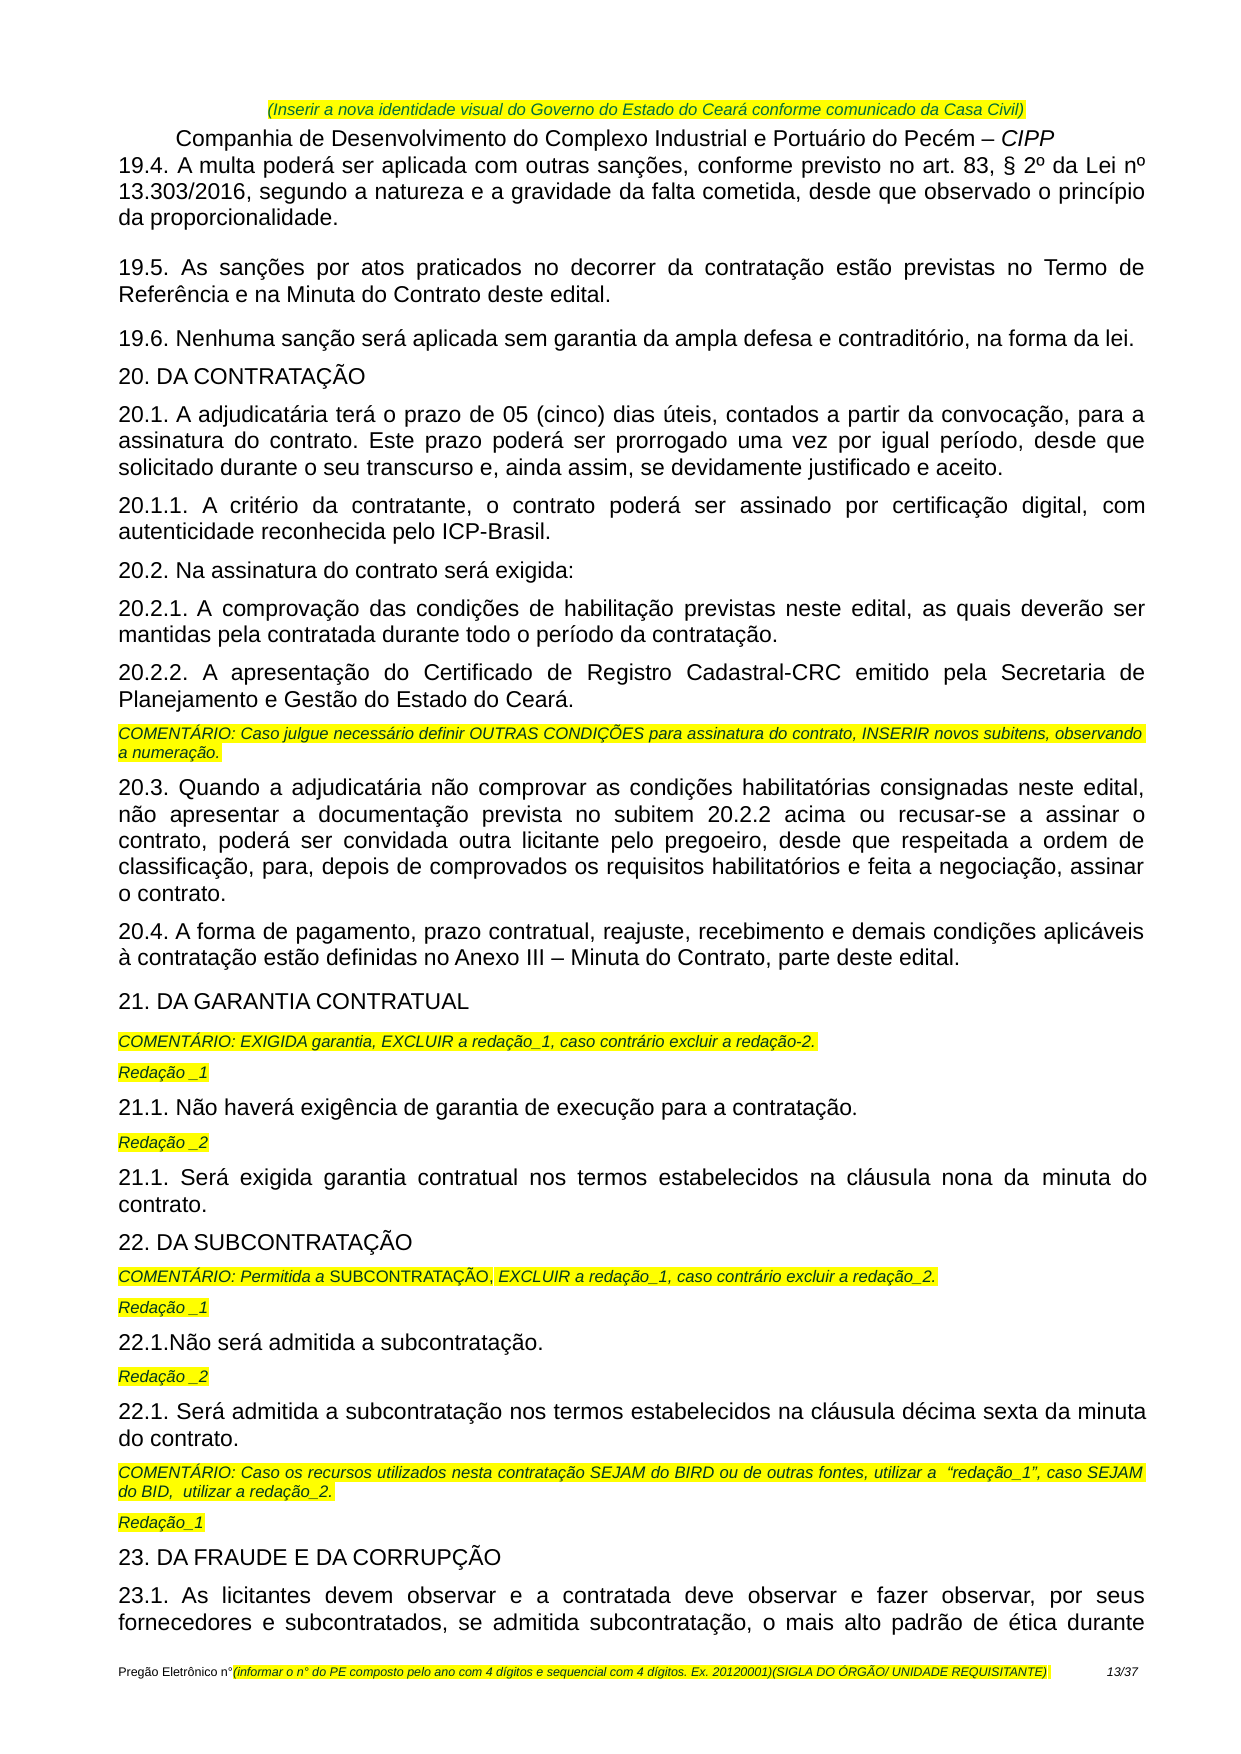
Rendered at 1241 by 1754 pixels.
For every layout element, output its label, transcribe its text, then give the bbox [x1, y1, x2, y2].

text 20.1. A adjudicatária terá o prazo de 05 (cinco) dias úteis, contados a partir da convocação, para a assinatura do contrato. Este prazo poderá ser prorrogado uma vez por igual período, desde que solicitado durante o seu transcurso e, ainda assim, se devidamente justificado e aceito. [118, 401, 1146, 480]
text COMENTÁRIO: Caso julgue necessário definir OUTRAS CONDIÇÕES para assinatura do contrato, INSERIR novos subitens, observando a numeração. [118, 724, 1146, 762]
text 22.1. Será admitida a subcontratação nos termos estabelecidos na cláusula décima sexta da minuta do contrato. [118, 1398, 1147, 1451]
text 19.4. A multa poderá ser aplicada com outras sanções, conforme previsto no art. 83, § 2º da Lei nº 13.303/2016, segundo a natureza e a gravidade da falta cometida, desde que observado o princípio da proporcionalidade. [118, 152, 1146, 231]
text COMENTÁRIO: EXIGIDA garantia, EXCLUIR a redação_1, caso contrário excluir a redação-2. [118, 1032, 1147, 1051]
text 22. DA SUBCONTRATAÇÃO [118, 1229, 1146, 1255]
text 19.6. Nenhuma sanção será aplicada sem garantia da ampla defesa e contraditório, na forma da lei. [118, 324, 1146, 351]
text 20.1.1. A critério da contratante, o contrato poderá ser assinado por certificação digital, com autenticidade reconhecida pelo ICP-Brasil. [118, 492, 1146, 545]
text Redação _1 [118, 1298, 1147, 1317]
text 23. DA FRAUDE E DA CORRUPÇÃO [118, 1544, 1146, 1571]
text COMENTÁRIO: Permitida a SUBCONTRATAÇÃO, EXCLUIR a redação_1, caso contrário excluir a redação_2. [118, 1267, 1147, 1286]
text Redação_1 [118, 1513, 1147, 1532]
text COMENTÁRIO: Caso os recursos utilizados nesta contratação SEJAM do BIRD ou de outras fontes, utilizar a “redação_1”, caso SEJAM do BID, utilizar a redação_2. [118, 1463, 1146, 1501]
text Redação _2 [118, 1367, 1147, 1386]
text Redação _2 [118, 1133, 1147, 1152]
text 22.1.Não será admitida a subcontratação. [118, 1329, 1147, 1355]
text 20.3. Quando a adjudicatária não comprovar as condições habilitatórias consignadas neste edital, não apresentar a documentação prevista no subitem 20.2.2 acima ou recusar-se a assinar o contrato, poderá ser convidada outra licitante pelo pregoeiro, desde que respeitada a ordem de classificação, para, depois de comprovados os requisitos habilitatórios e feita a negociação, assinar o contrato. [118, 774, 1146, 906]
text 20.4. A forma de pagamento, prazo contratual, reajuste, recebimento e demais condições aplicáveis à contratação estão definidas no Anexo III – Minuta do Contrato, parte deste edital. [118, 918, 1146, 971]
text 20.2. Na assinatura do contrato será exigida: [118, 557, 1146, 583]
text 21. DA GARANTIA CONTRATUAL [118, 988, 1146, 1014]
text 21.1. Não haverá exigência de garantia de execução para a contratação. [118, 1094, 1147, 1121]
text Redação _1 [118, 1063, 1147, 1082]
text 23.1. As licitantes devem observar e a contratada deve observar e fazer observar, por seus fornecedores e subcontratados, se admitida subcontratação, o mais alto padrão de ética durante [118, 1582, 1146, 1635]
text 21.1. Será exigida garantia contratual nos termos estabelecidos na cláusula nona da minuta do contrato. [118, 1164, 1147, 1217]
text 20. DA CONTRATAÇÃO [118, 363, 1146, 389]
text 19.5. As sanções por atos praticados no decorrer da contratação estão previstas no Termo de Referência e na Minuta do Contrato deste edital. [118, 254, 1146, 307]
text 20.2.1. A comprovação das condições de habilitação previstas neste edital, as quais deverão ser mantidas pela contratada durante todo o período da contratação. [118, 595, 1146, 647]
text 20.2.2. A apresentação do Certificado de Registro Cadastral-CRC emitido pela Secretaria de Planejamento e Gestão do Estado do Ceará. [118, 659, 1146, 712]
